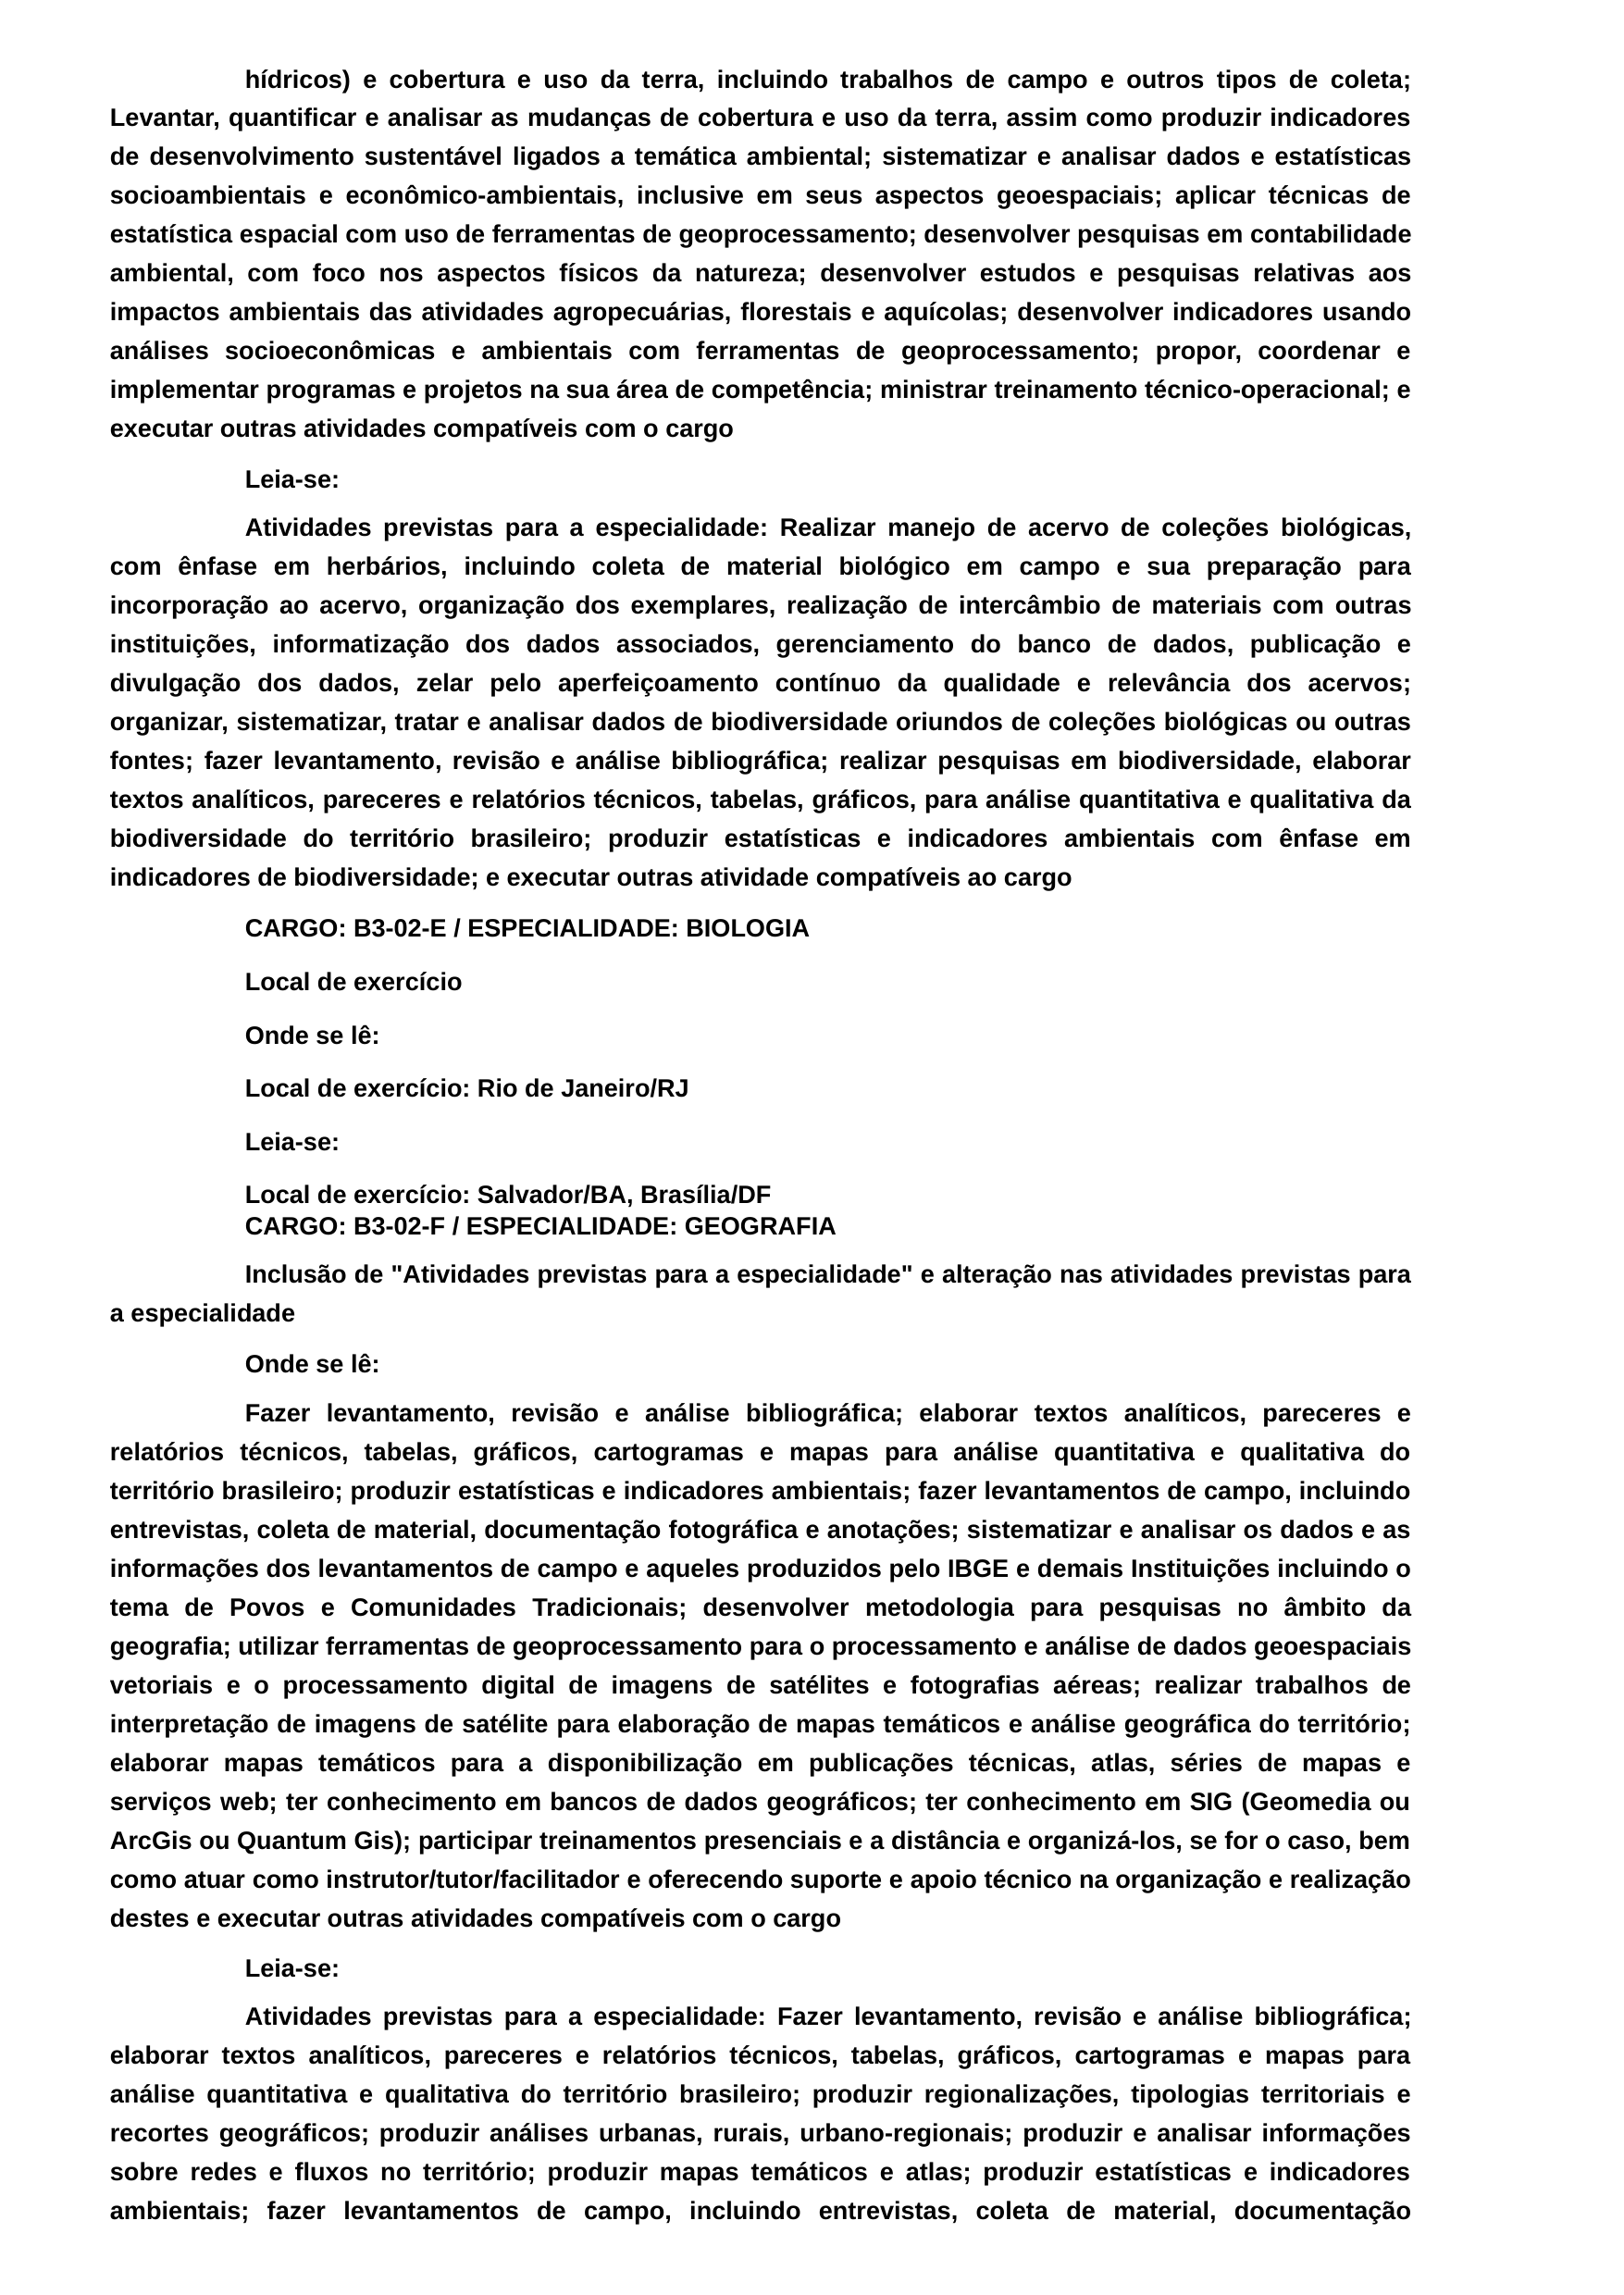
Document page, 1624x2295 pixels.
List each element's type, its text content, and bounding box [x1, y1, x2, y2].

text Inclusão de "Atividades previstas para a especialidade" e alteração nas atividades previstas para a especialidade [110, 1251, 1412, 1330]
text Local de exercício: Salvador/BA, Brasília/DF [110, 1161, 1508, 1214]
text Onde se lê: [110, 1001, 1508, 1055]
text CARGO: B3-02-F / ESPECIALIDADE: GEOGRAFIA [110, 1214, 1508, 1239]
text Atividades previstas para a especialidade: Realizar manejo de acervo de coleções biológicas, com ênfase em herbários, incluindo coleta de material biológico em campo e sua preparação para incorporação ao acervo, organização dos exemplares, realização de intercâmbio de materiais com outras instituições, informatização dos dados associados, gerenciamento do banco de dados, publicação e divulgação dos dados, zelar pelo aperfeiçoamento contínuo da qualidade e relevância dos acervos; organizar, sistematizar, tratar e analisar dados de biodiversidade oriundos de coleções biológicas ou outras fontes; fazer levantamento, revisão e análise bibliográfica; realizar pesquisas em biodiversidade, elaborar textos analíticos, pareceres e relatórios técnicos, tabelas, gráficos, para análise quantitativa e qualitativa da biodiversidade do território brasileiro; produzir estatísticas e indicadores ambientais com ênfase em indicadores de biodiversidade; e executar outras atividade compatíveis ao cargo [110, 505, 1412, 894]
text Onde se lê: [110, 1353, 1508, 1378]
text Leia-se: [110, 1957, 1508, 1982]
text Leia-se: [110, 468, 1508, 493]
text CARGO: B3-02-E / ESPECIALIDADE: BIOLOGIA [110, 894, 1508, 948]
text hídricos) e cobertura e uso da terra, incluindo trabalhos de campo e outros tipos de coleta; Levantar, quantificar e analisar as mudanças de cobertura e uso da terra, assim como produzir indicadores de desenvolvimento sustentável ligados a temática ambiental; sistematizar e analisar dados e estatísticas socioambientais e econômico-ambientais, inclusive em seus aspectos geoespaciais; aplicar técnicas de estatística espacial com uso de ferramentas de geoprocessamento; desenvolver pesquisas em contabilidade ambiental, com foco nos aspectos físicos da natureza; desenvolver estudos e pesquisas relativas aos impactos ambientais das atividades agropecuárias, florestais e aquícolas; desenvolver indicadores usando análises socioeconômicas e ambientais com ferramentas de geoprocessamento; propor, coordenar e implementar programas e projetos na sua área de competência; ministrar treinamento técnico-operacional; e executar outras atividades compatíveis com o cargo [110, 56, 1412, 445]
text Local de exercício [110, 948, 1508, 1001]
text Local de exercício: Rio de Janeiro/RJ Leia-se: [244, 1055, 689, 1161]
text Atividades previstas para a especialidade: Fazer levantamento, revisão e análise bibliográfica; elaborar textos analíticos, pareceres e relatórios técnicos, tabelas, gráficos, cartogramas e mapas para análise quantitativa e qualitativa do território brasileiro; produzir regionalizações, tipologias territoriais e recortes geográficos; produzir análises urbanas, rurais, urbano-regionais; produzir e analisar informações sobre redes e fluxos no território; produzir mapas temáticos e atlas; produzir estatísticas e indicadores ambientais; fazer levantamentos de campo, incluindo entrevistas, coleta de material, documentação fotográfica e anotações; sistematizar e analisar os dados e as informações dos levantamentos de campo e aqueles produzidos pelo IBGE e demais Instituições incluindo o tema de Povos e Comunidades Tradicionais e Favelas e Comunidades Urbanas; desenvolver metodologia e elaborar conceitos territoriais para pesquisas no âmbito da geografia, inclusive pesquisas e levantamentos territoriais; utilizar ferramentas de geoprocessamento para o processamento e análise de dados geoespaciais vetoriais e o processamento digital de imagens de satélites e fotografias aéreas; realizar trabalhos de interpretação de imagens de satélite para elaboração de mapas temáticos e análise geográfica do território; elaborar mapas temáticos para a disponibilização em publicações técnicas, atlas, séries de mapas e serviços web; ter conhecimento em bancos de dados geográficos; ter conhecimento em SIG (Geomedia ou ArcGis ou Quantum Gis); participar de treinamentos presenciais e a distância e organizá-los, se for o caso, bem como atuar como instrutor/tutor/facilitador e oferecendo suporte e apoio técnico na organização e realização destes e executar outras atividades compatíveis com o cargo. [110, 1994, 1412, 2227]
text Fazer levantamento, revisão e análise bibliográfica; elaborar textos analíticos, pareceres e relatórios técnicos, tabelas, gráficos, cartogramas e mapas para análise quantitativa e qualitativa do território brasileiro; produzir estatísticas e indicadores ambientais; fazer levantamentos de campo, incluindo entrevistas, coleta de material, documentação fotográfica e anotações; sistematizar e analisar os dados e as informações dos levantamentos de campo e aqueles produzidos pelo IBGE e demais Instituições incluindo o tema de Povos e Comunidades Tradicionais; desenvolver metodologia para pesquisas no âmbito da geografia; utilizar ferramentas de geoprocessamento para o processamento e análise de dados geoespaciais vetoriais e o processamento digital de imagens de satélites e fotografias aéreas; realizar trabalhos de interpretação de imagens de satélite para elaboração de mapas temáticos e análise geográfica do território; elaborar mapas temáticos para a disponibilização em publicações técnicas, atlas, séries de mapas e serviços web; ter conhecimento em bancos de dados geográficos; ter conhecimento em SIG (Geomedia ou ArcGis ou Quantum Gis); participar treinamentos presenciais e a distância e organizá-los, se for o caso, bem como atuar como instrutor/tutor/facilitador e oferecendo suporte e apoio técnico na organização e realização destes e executar outras atividades compatíveis com o cargo [110, 1391, 1412, 1934]
